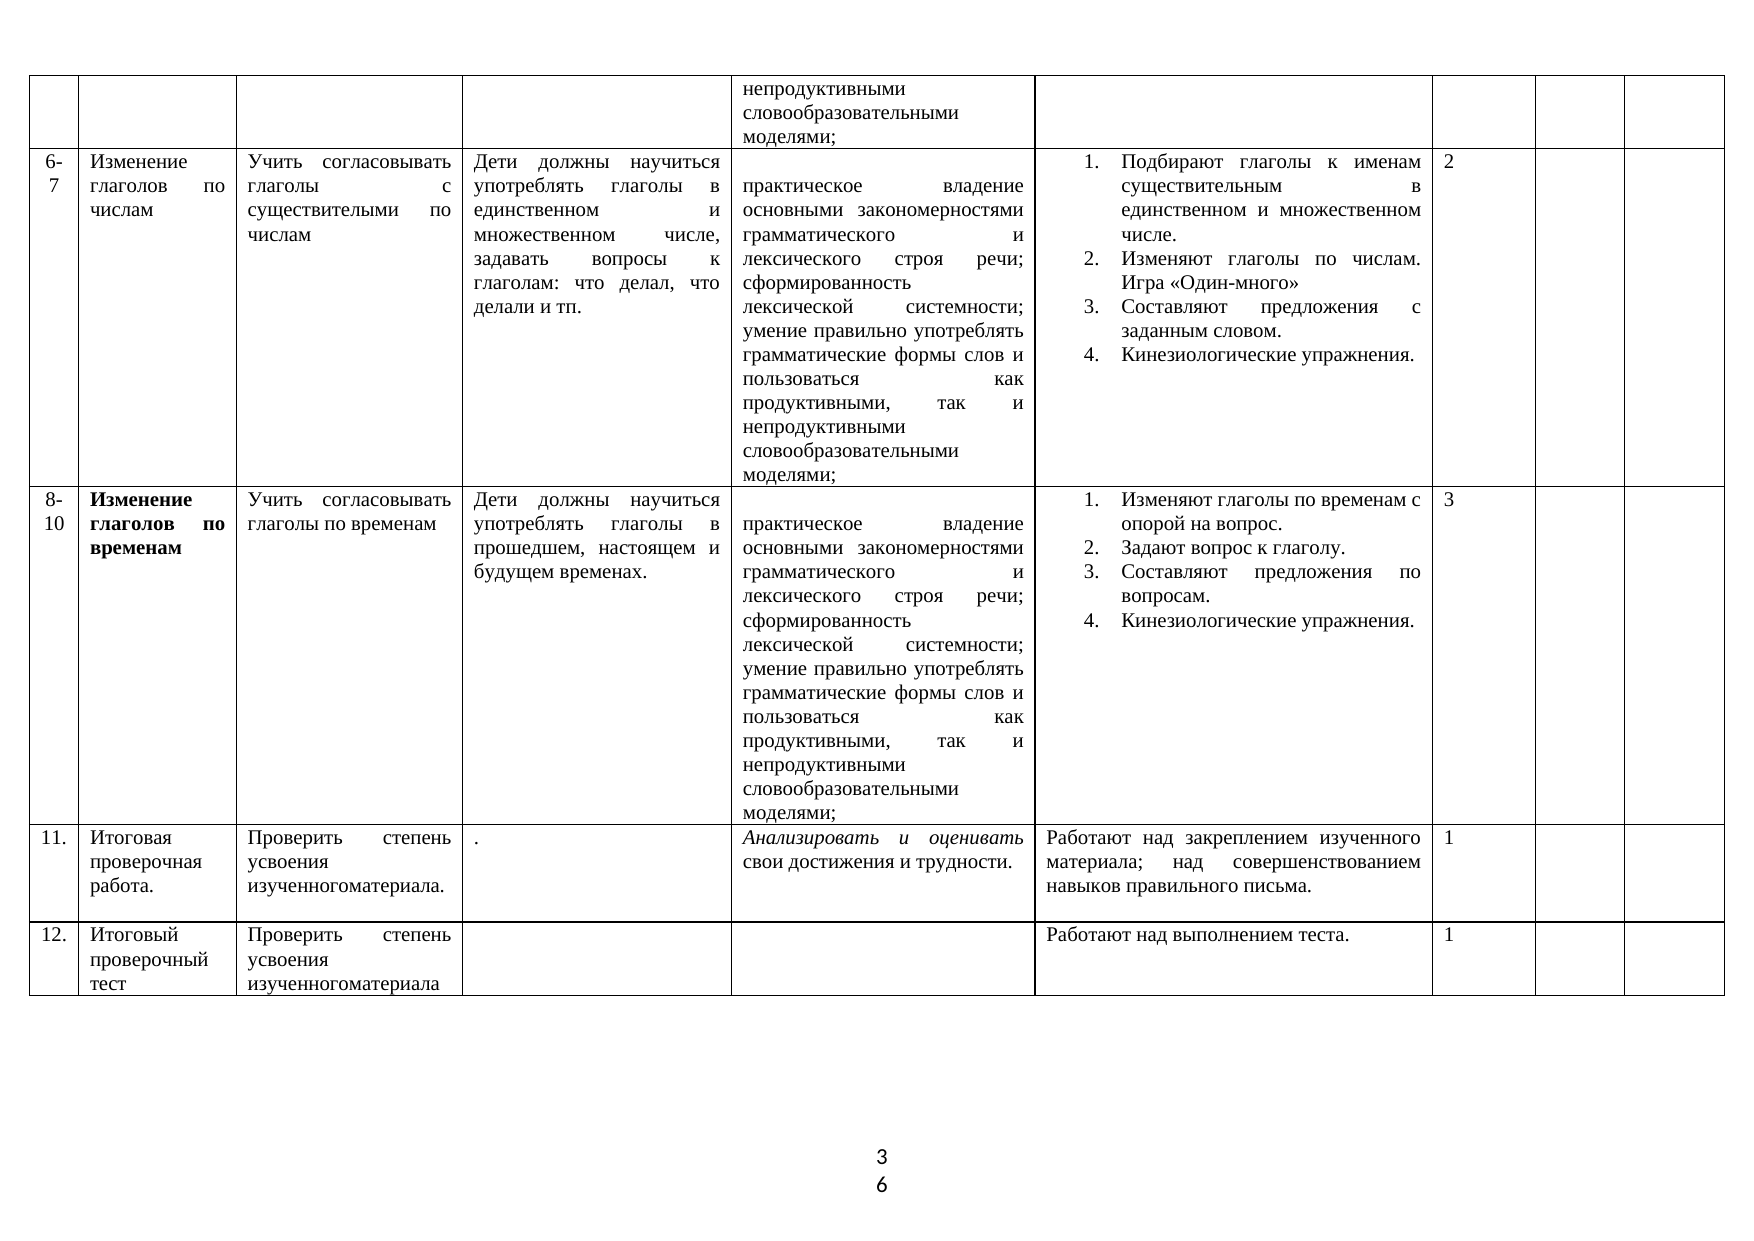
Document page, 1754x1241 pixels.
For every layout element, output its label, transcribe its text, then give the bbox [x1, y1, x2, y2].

table_cell практическое владение основными закономерностями грамматического и лексического строя речи; сформированность лексической системности; умение правильно употреблять грамматические формы слов и пользоваться как продуктивными, так и непродуктивными словообразовательными моделями; [732, 487, 1034, 824]
table_cell 1 [1433, 923, 1535, 994]
table_cell [732, 923, 1034, 994]
table_cell Дети должны научиться употреблять глаголы в прошедшем, настоящем и будущем временах. [463, 487, 731, 824]
table_cell Работают над выполнением теста. [1036, 923, 1432, 994]
table_cell [1625, 923, 1724, 994]
table_cell [1433, 76, 1535, 148]
table_cell [1625, 487, 1724, 824]
table_cell 6-7 [30, 149, 78, 486]
table_cell 1 [1433, 825, 1535, 921]
table_cell Изменяют глаголы по временам с опорой на вопрос. Задают вопрос к глаголу. Составляют предложения по вопросам. Кинезиологические упражнения. [1036, 487, 1432, 824]
table_cell Проверить степень усвоения изученногоматериала [237, 923, 462, 994]
table_cell Итоговый проверочный тест [79, 923, 236, 994]
table_cell Работают над закреплением изученного материала; над совершенствованием навыков правильного письма. [1036, 825, 1432, 921]
table_cell [1536, 76, 1624, 148]
table_cell [237, 76, 462, 148]
table_cell . [463, 825, 731, 921]
table_cell 3 [1433, 487, 1535, 824]
table_cell 11. [30, 825, 78, 921]
table_cell [1536, 149, 1624, 486]
table_cell [1625, 76, 1724, 148]
table_cell [1036, 76, 1432, 148]
table_cell Проверить степень усвоения изученногоматериала. [237, 825, 462, 921]
table_cell [463, 76, 731, 148]
table_cell [1625, 149, 1724, 486]
table_cell Дети должны научиться употреблять глаголы в единственном и множественном числе, задавать вопросы к глаголам: что делал, что делали и тп. [463, 149, 731, 486]
table_cell Подбирают глаголы к именам существительным в единственном и множественном числе. Изменяют глаголы по числам. Игра «Один-много» Составляют предложения с заданным словом. Кинезиологические упражнения. [1036, 149, 1432, 486]
table_cell Изменение глаголов по временам [79, 487, 236, 824]
table_cell Анализировать и оценивать свои достижения и трудности. [732, 825, 1034, 921]
table_cell [1625, 825, 1724, 921]
table_cell Учить согласовывать глаголы по временам [237, 487, 462, 824]
table_cell 12. [30, 923, 78, 994]
table_cell [79, 76, 236, 148]
table_cell [1536, 825, 1624, 921]
table_cell Изменение глаголов по числам [79, 149, 236, 486]
table_cell 2 [1433, 149, 1535, 486]
table_cell Итоговая проверочная работа. [79, 825, 236, 921]
table_cell [1536, 487, 1624, 824]
table_cell непродуктивными словообразовательными моделями; [732, 76, 1034, 148]
table_cell [1536, 923, 1624, 994]
table_cell [463, 923, 731, 994]
table_cell практическое владение основными закономерностями грамматического и лексического строя речи; сформированность лексической системности; умение правильно употреблять грамматические формы слов и пользоваться как продуктивными, так и непродуктивными словообразовательными моделями; [732, 149, 1034, 486]
table_cell [30, 76, 78, 148]
table_cell 8-10 [30, 487, 78, 824]
table_cell Учить согласовывать глаголы с существителыми по числам [237, 149, 462, 486]
